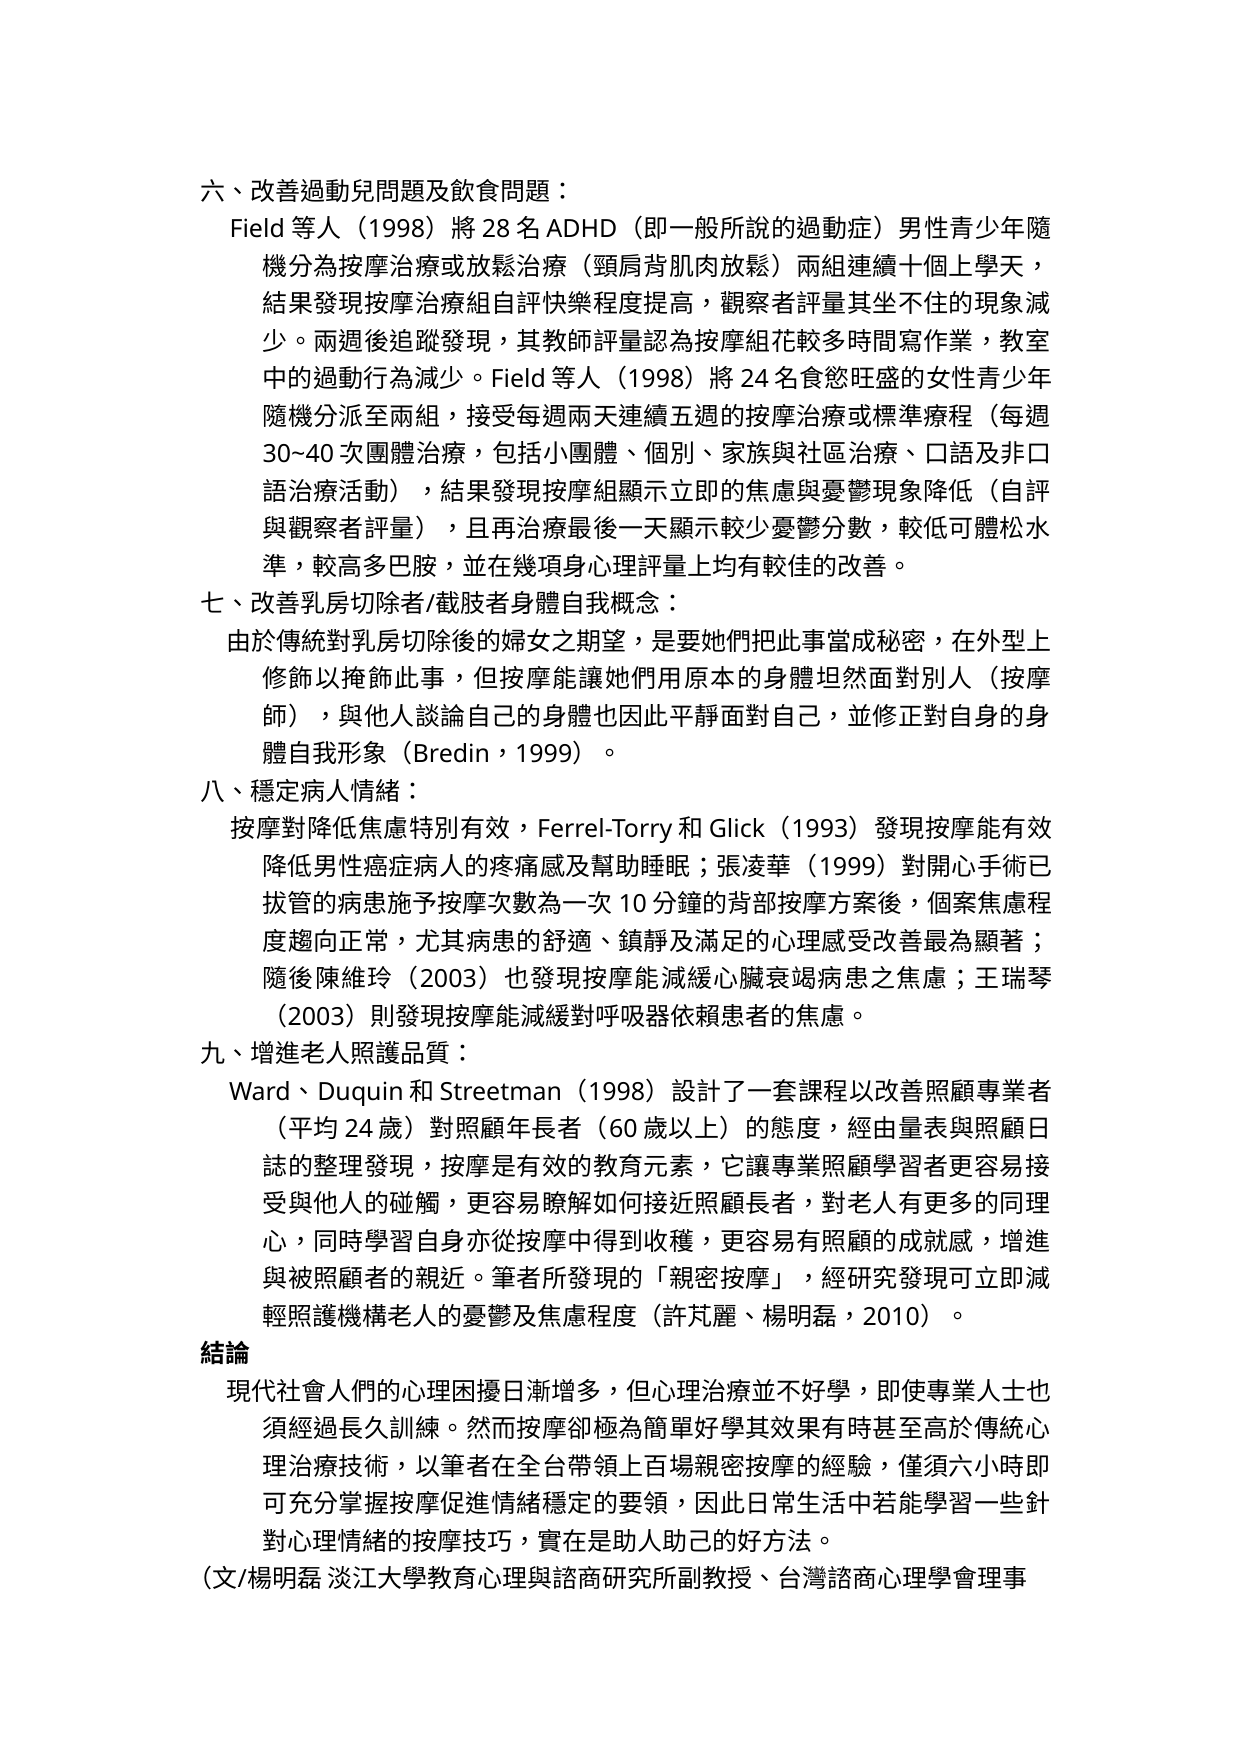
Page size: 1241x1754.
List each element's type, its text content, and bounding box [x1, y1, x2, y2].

text 結論 [187, 1327, 1053, 1364]
text 現代社會人們的心理困擾日漸增多，但心理治療並不好學，即使專業人士也須經過長久訓練。然而按摩卻極為簡單好學其效果有時甚至高於傳統心理治療技術，以筆者在全台帶領上百場親密按摩的經驗，僅須六小時即可充分掌握按摩促進情緒穩定的要領，因此日常生活中若能學習一些針對心理情緒的按摩技巧，實在是助人助己的好方法。 [187, 1364, 1053, 1552]
text 七、改善乳房切除者/截肢者身體自我概念： [187, 577, 1053, 614]
text 六、改善過動兒問題及飲食問題： [187, 164, 1053, 202]
text 由於傳統對乳房切除後的婦女之期望，是要她們把此事當成秘密，在外型上修飾以掩飾此事，但按摩能讓她們用原本的身體坦然面對別人（按摩師），與他人談論自己的身體也因此平靜面對自己，並修正對自身的身體自我形象（Bredin，1999）。 [187, 614, 1053, 764]
text Field等人（1998）將28名ADHD（即一般所說的過動症）男性青少年隨機分為按摩治療或放鬆治療（頸肩背肌肉放鬆）兩組連續十個上學天，結果發現按摩治療組自評快樂程度提高，觀察者評量其坐不住的現象減少。兩週後追蹤發現，其教師評量認為按摩組花較多時間寫作業，教室中的過動行為減少。Field等人（1998）將24名食慾旺盛的女性青少年隨機分派至兩組，接受每週兩天連續五週的按摩治療或標準療程（每週30~40次團體治療，包括小團體、個別、家族與社區治療、口語及非口語治療活動），結果發現按摩組顯示立即的焦慮與憂鬱現象降低（自評與觀察者評量），且再治療最後一天顯示較少憂鬱分數，較低可體松水準，較高多巴胺，並在幾項身心理評量上均有較佳的改善。 [187, 202, 1053, 577]
text Ward、Duquin和Streetman（1998）設計了一套課程以改善照顧專業者（平均24歲）對照顧年長者（60歲以上）的態度，經由量表與照顧日誌的整理發現，按摩是有效的教育元素，它讓專業照顧學習者更容易接受與他人的碰觸，更容易瞭解如何接近照顧長者，對老人有更多的同理心，同時學習自身亦從按摩中得到收穫，更容易有照顧的成就感，增進與被照顧者的親近。筆者所發現的「親密按摩」，經研究發現可立即減輕照護機構老人的憂鬱及焦慮程度（許芃麗、楊明磊，2010）。 [187, 1064, 1053, 1327]
text 九、增進老人照護品質： [187, 1027, 1053, 1064]
text 按摩對降低焦慮特別有效，Ferrel-Torry和Glick（1993）發現按摩能有效降低男性癌症病人的疼痛感及幫助睡眠；張凌華（1999）對開心手術已拔管的病患施予按摩次數為一次10分鐘的背部按摩方案後，個案焦慮程度趨向正常，尤其病患的舒適、鎮靜及滿足的心理感受改善最為顯著；隨後陳維玲（2003）也發現按摩能減緩心臟衰竭病患之焦慮；王瑞琴（2003）則發現按摩能減緩對呼吸器依賴患者的焦慮。 [187, 802, 1053, 1027]
text 八、穩定病人情緒： [187, 764, 1053, 802]
text （文/楊明磊 淡江大學教育心理與諮商研究所副教授、台灣諮商心理學會理事 [187, 1552, 1053, 1589]
